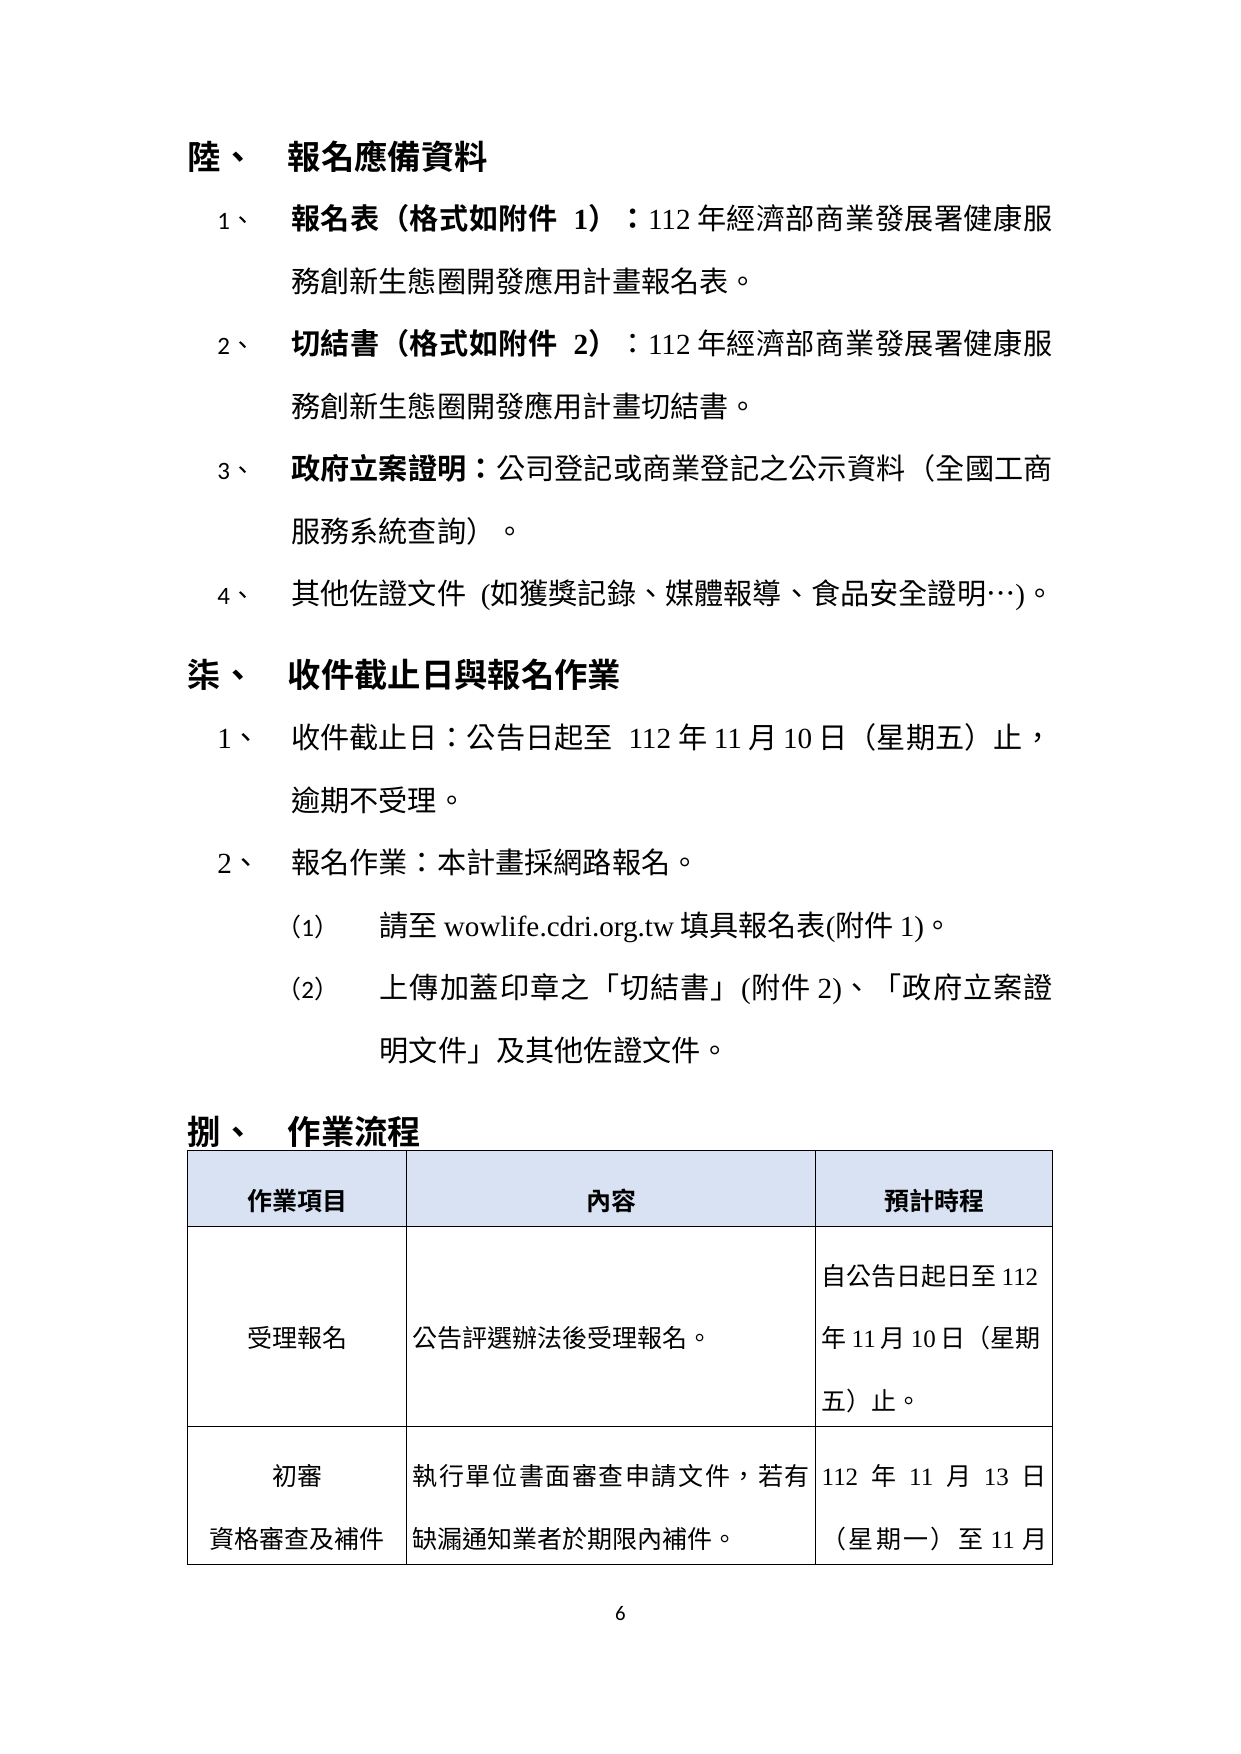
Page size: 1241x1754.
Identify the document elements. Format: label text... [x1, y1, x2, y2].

list 上傳加蓋印章之「切結書」(附件2)、「政府立案證明文件」及其他佐證文件。 [276, 944, 1053, 1069]
list 其他佐證文件 (如獲獎記錄、媒體報導、食品安全證明…)。 [217, 550, 1053, 613]
list 報名應備資料 [187, 113, 1053, 175]
list 作業流程 [187, 1088, 1053, 1150]
table_header 作業項目 [188, 1151, 406, 1226]
list 請至wowlife.cdri.org.tw填具報名表(附件1)。 [276, 882, 1053, 944]
table_cell 受理報名 [188, 1227, 406, 1426]
list 報名作業：本計畫採網路報名。 [217, 819, 1053, 882]
list 切結書（格式如附件 2）：112年經濟部商業發展署健康服務創新生態圈開發應用計畫切結書。 [217, 300, 1053, 425]
table_header 預計時程 [816, 1151, 1052, 1226]
list 收件截止日與報名作業 [187, 632, 1053, 694]
list 收件截止日：公告日起至 112 年11月10日（星期五）止，逾期不受理。 [217, 694, 1053, 819]
list 報名表（格式如附件 1）：112年經濟部商業發展署健康服務創新生態圈開發應用計畫報名表。 [217, 175, 1053, 300]
table_header 內容 [407, 1151, 815, 1226]
list 政府立案證明：公司登記或商業登記之公示資料（全國工商服務系統查詢）。 [217, 425, 1053, 550]
table_cell 初審 資格審查及補件 [188, 1427, 406, 1564]
table_cell 執行單位書面審查申請文件，若有缺漏通知業者於期限內補件。 [407, 1427, 815, 1564]
table_cell 公告評選辦法後受理報名。 [407, 1227, 815, 1426]
table_cell 112年11月13日（星期一）至11月 [816, 1427, 1052, 1564]
table_cell 自公告日起日至112年11月10日（星期五）止。 [816, 1227, 1052, 1426]
